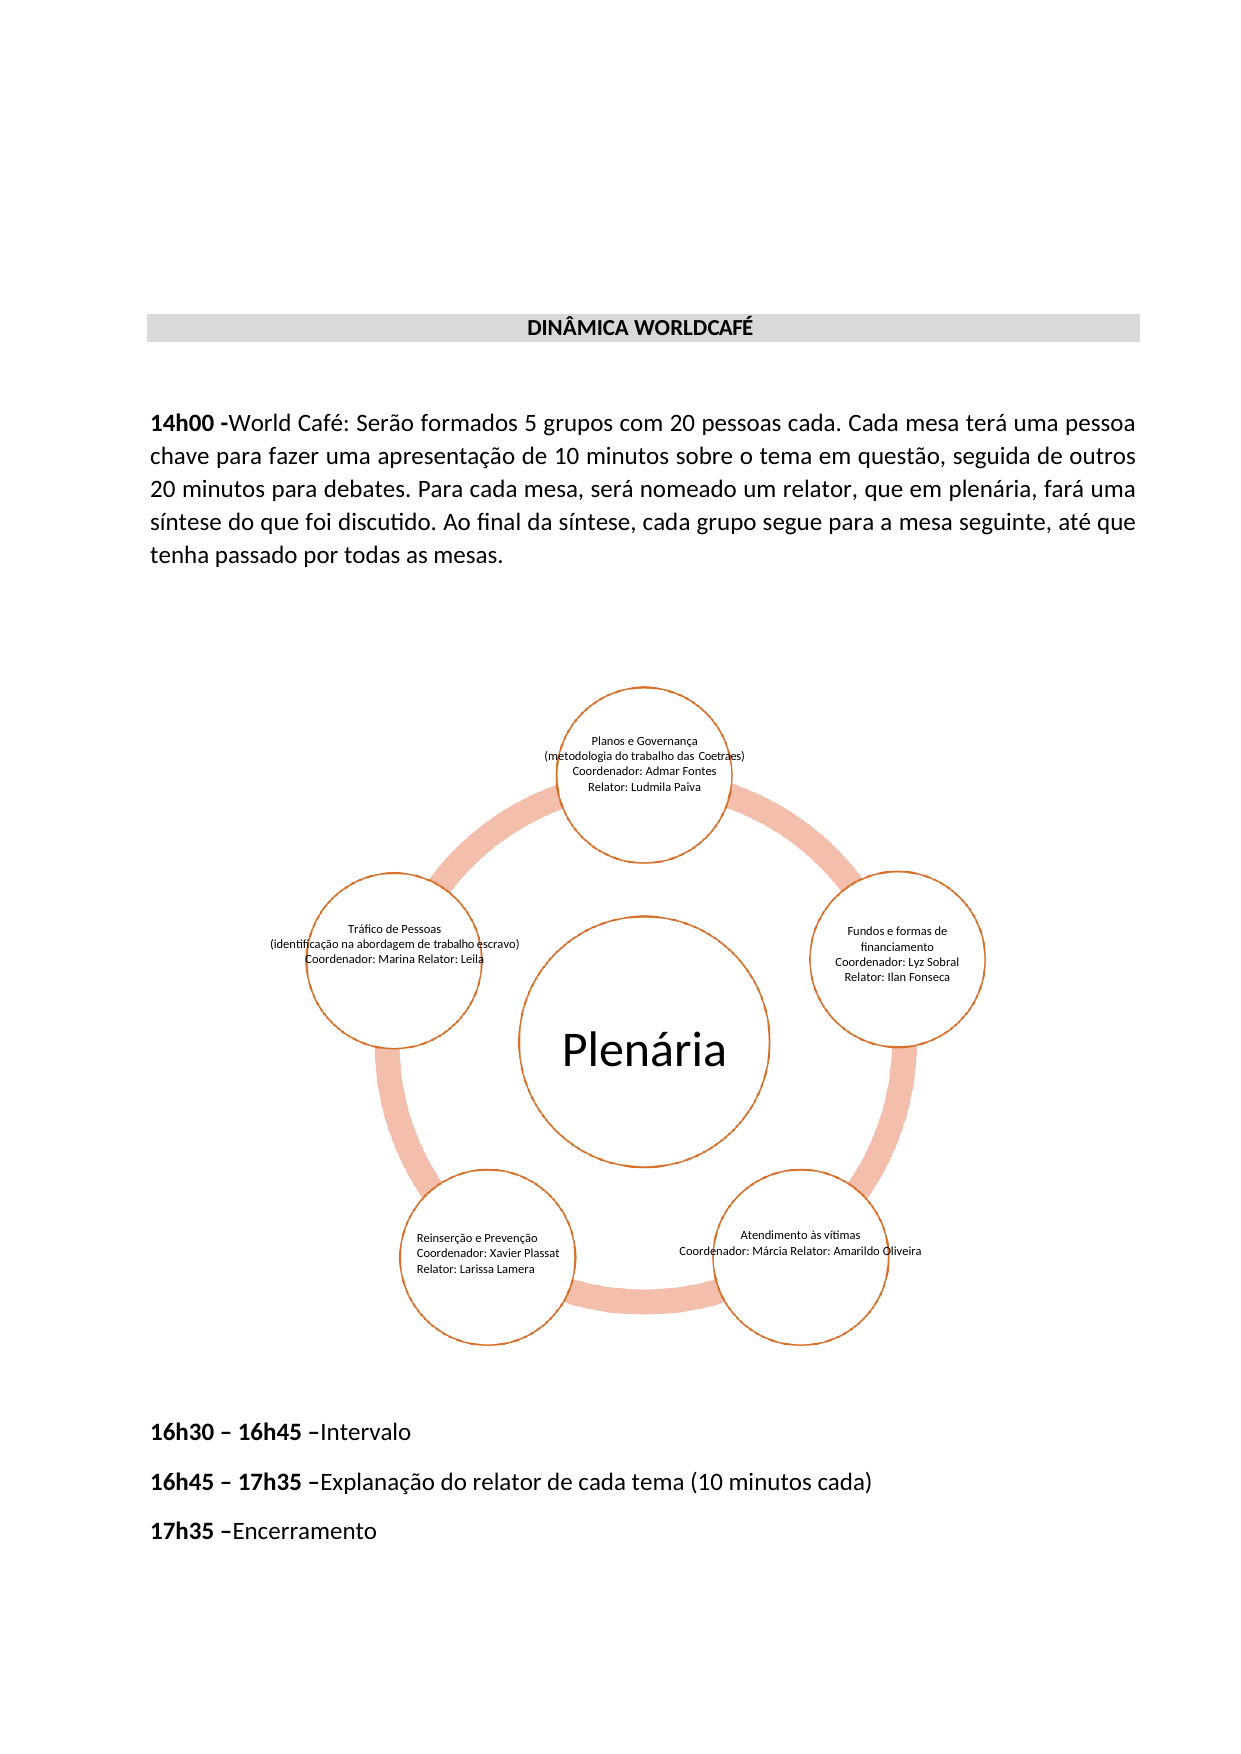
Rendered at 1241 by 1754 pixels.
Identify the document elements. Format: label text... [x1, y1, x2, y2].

picture [305, 686, 986, 1346]
text 16h45 – 17h35 –Explanação do relator de cada tema (10 minutos cada) [150, 1466, 1161, 1496]
text DINÂMICA WORLDCAFÉ [147, 313, 1161, 342]
text 17h35 –Encerramento [150, 1515, 1161, 1546]
text 14h00 -World Café: Serão formados 5 grupos com 20 pessoas cada. Cada mesa terá uma pessoa chave para fazer uma apresentação de 10 minutos sobre o tema em questão, seguida de outros 20 minutos para debates. Para cada mesa, será nomeado um relator, que em plenária, fará uma síntese do que foi discutido. Ao final da síntese, cada grupo segue para a mesa seguinte, até que tenha passado por todas as mesas. [150, 407, 1138, 569]
text 16h30 – 16h45 –Intervalo [150, 1416, 1161, 1446]
